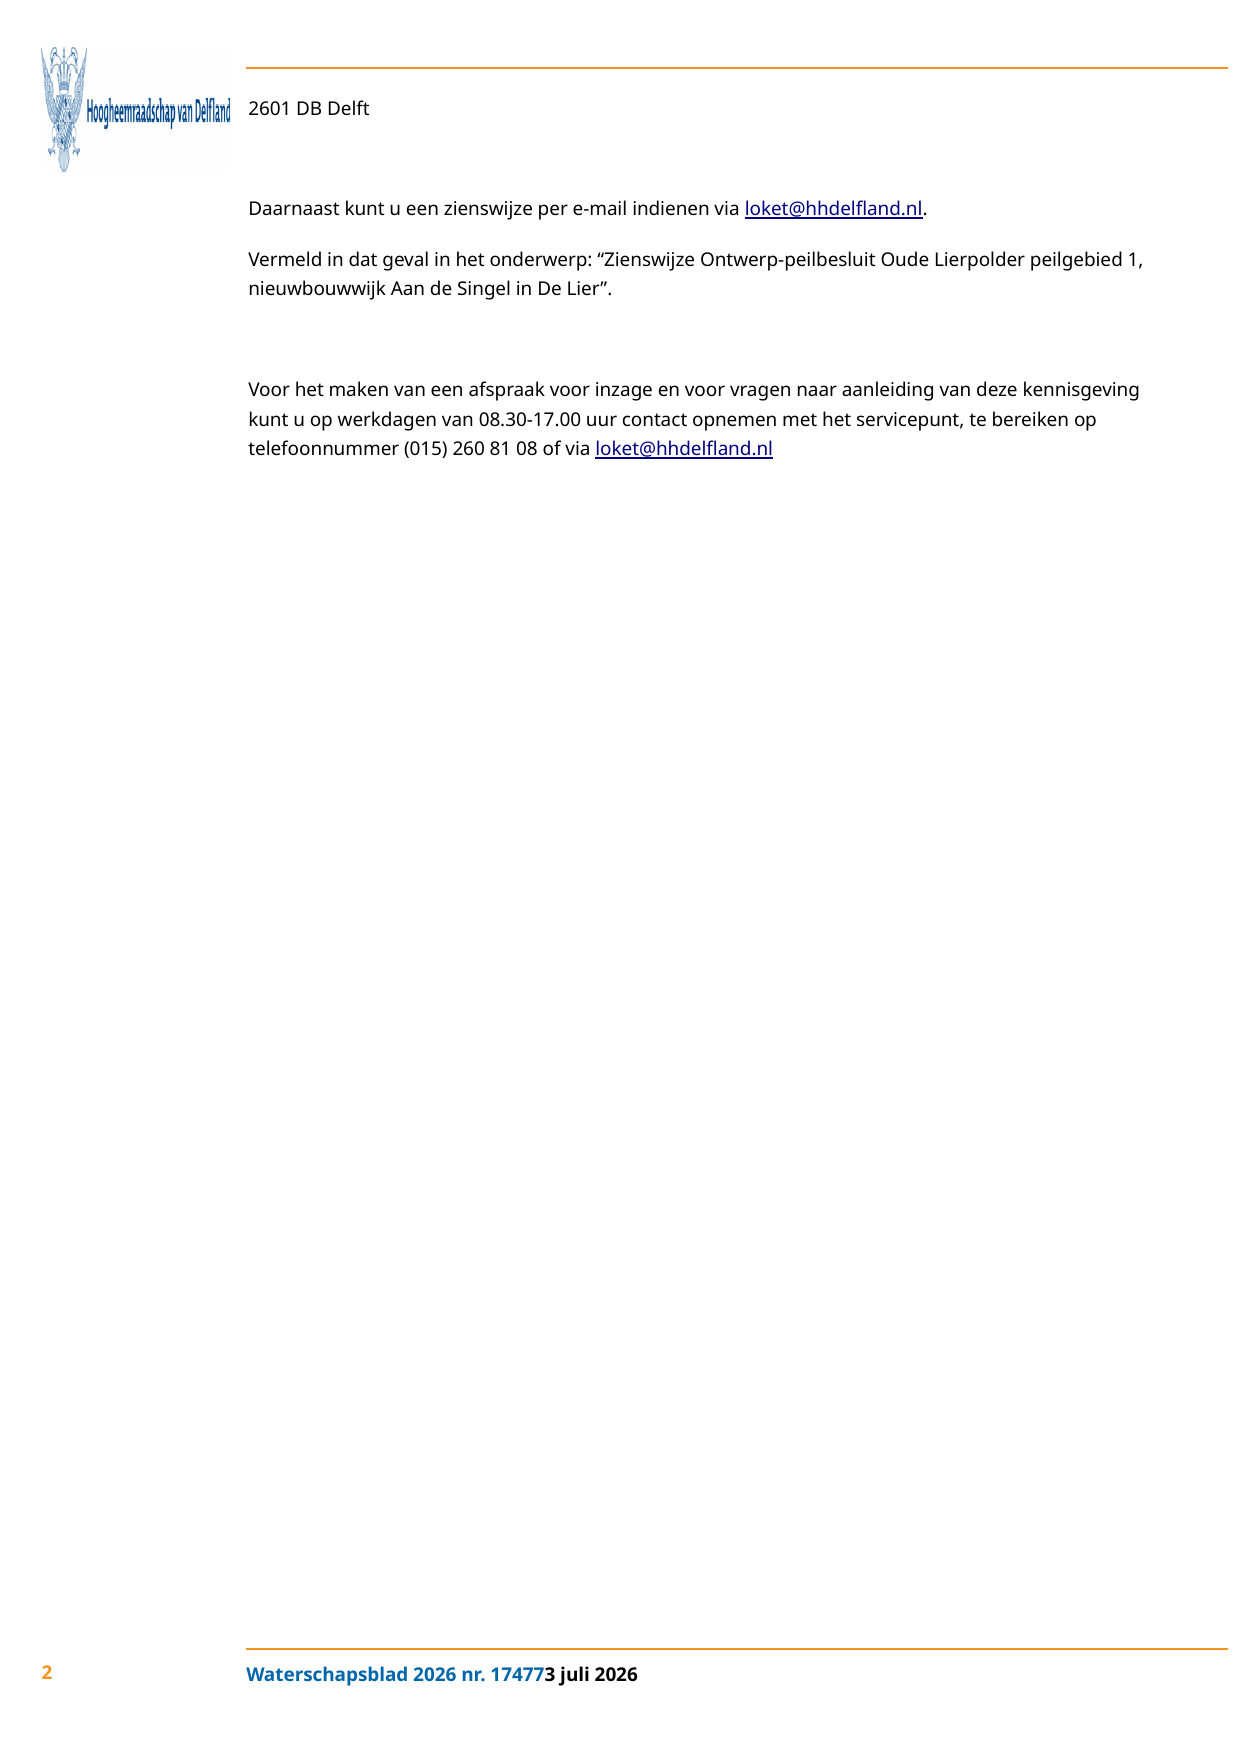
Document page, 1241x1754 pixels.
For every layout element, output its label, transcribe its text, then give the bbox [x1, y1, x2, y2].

text Vermeld in dat geval in het onderwerp: “Zienswijze Ontwerp-peilbesluit Oude Lierpolder peilgebied 1, nieuwbouwwijk Aan de Singel in De Lier”. [248, 246, 1152, 301]
picture [41, 47, 231, 172]
text Daarnaast kunt u een zienswijze per e-mail indienen via loket@hhdelfland.nl. [248, 196, 1152, 221]
text Voor het maken van een afspraak voor inzage en voor vragen naar aanleiding van deze kennisgeving kunt u op werkdagen van 08.30-17.00 uur contact opnemen met het servicepunt, te bereiken op telefoonnummer (015) 260 81 08 of via loket@hhdelfland.nl [248, 376, 1152, 461]
text 2601 DB Delft [248, 95, 1152, 121]
